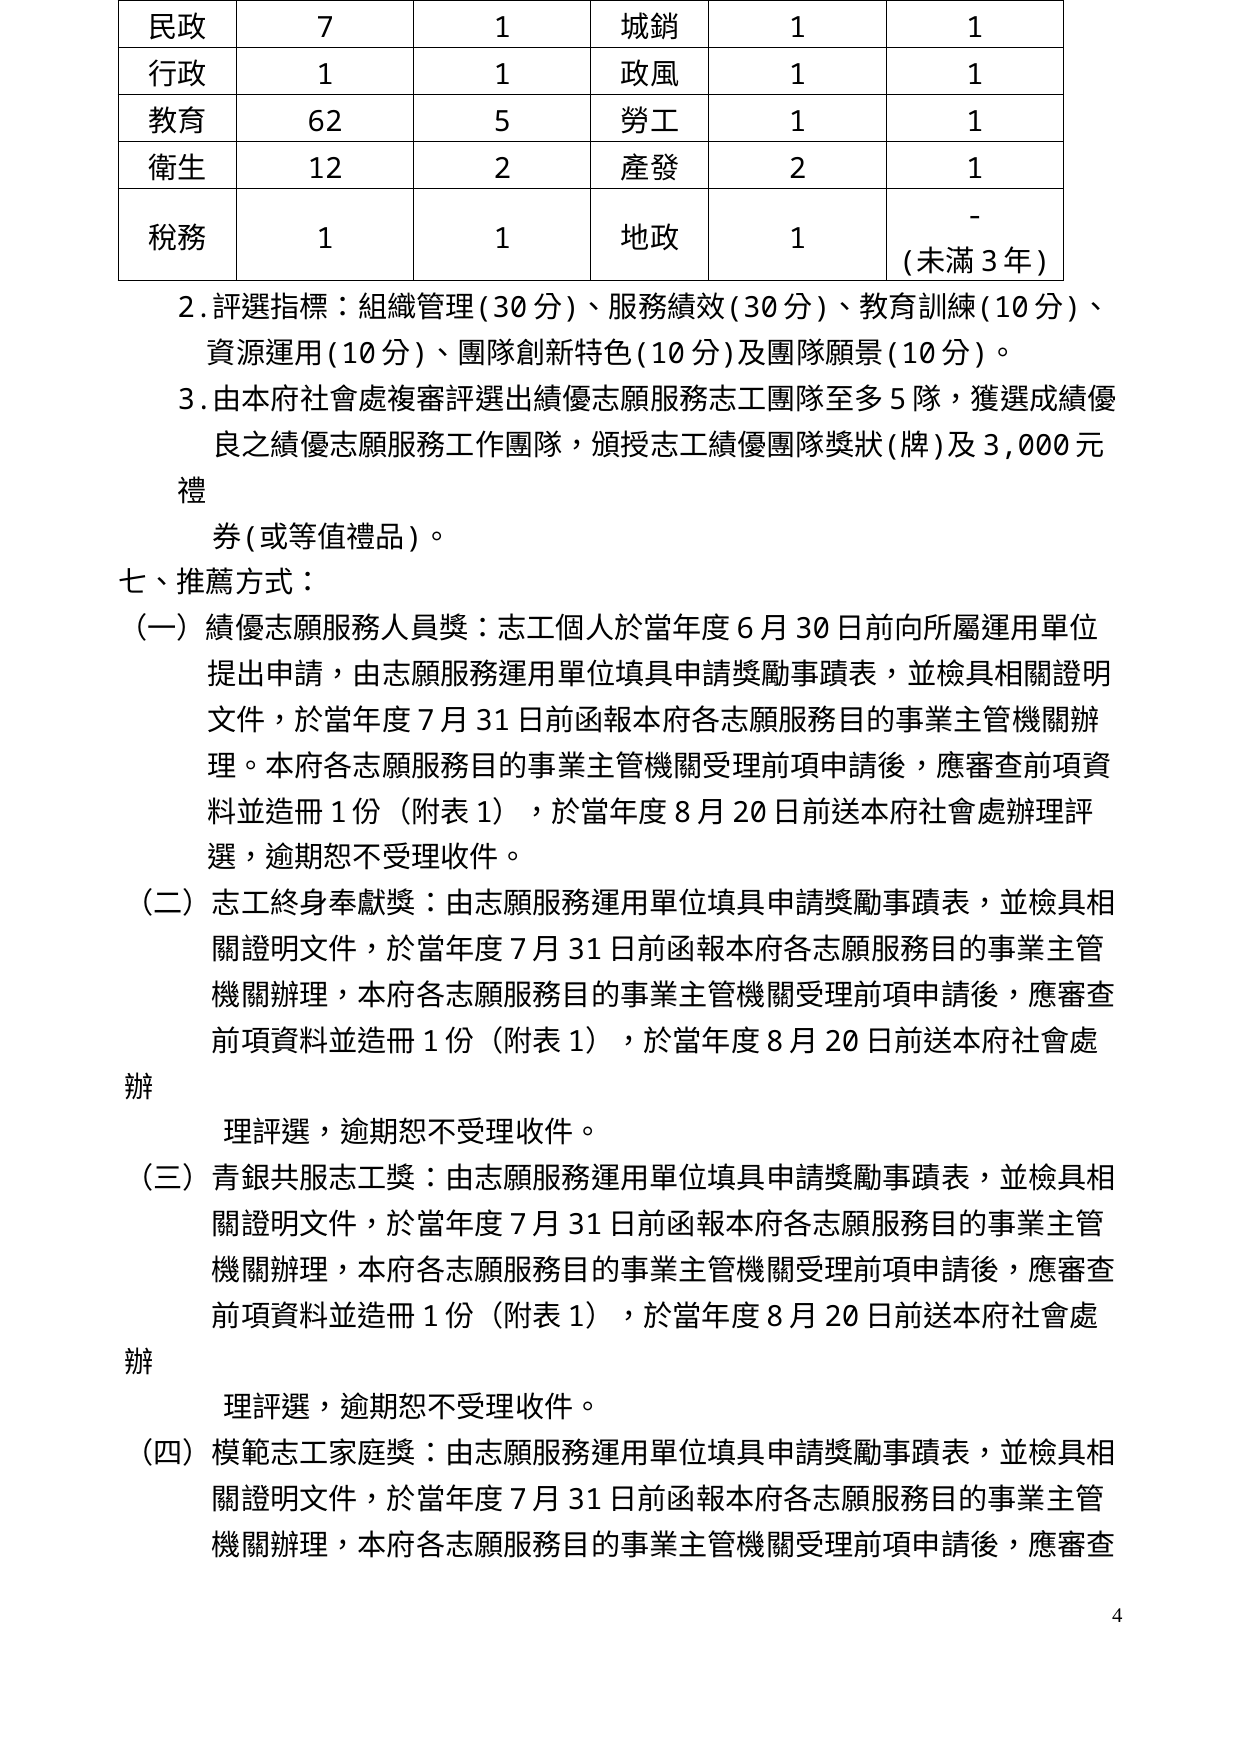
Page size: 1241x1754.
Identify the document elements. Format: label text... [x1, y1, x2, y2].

table_cell 1 [887, 1, 1063, 47]
table_cell 1 [887, 142, 1063, 187]
text 前項資料並造冊1份（附表1），於當年度8月20日前送本府社會處辦 [124, 1289, 1122, 1381]
table_cell - (未滿3年) [887, 189, 1063, 280]
text 關證明文件，於當年度7月31日前函報本府各志願服務目的事業主管 [124, 1473, 1122, 1519]
table_cell 教育 [119, 95, 236, 141]
table_cell 1 [237, 48, 413, 94]
table_cell 行政 [119, 48, 236, 94]
text 理評選，逾期恕不受理收件。 [118, 1381, 1122, 1427]
table_cell 稅務 [119, 189, 236, 280]
text 七、推薦方式： [118, 556, 1122, 602]
text 關證明文件，於當年度7月31日前函報本府各志願服務目的事業主管 [124, 1198, 1122, 1244]
text 機關辦理，本府各志願服務目的事業主管機關受理前項申請後，應審查 [124, 1519, 1122, 1564]
table_cell 政風 [591, 48, 708, 94]
table_cell 7 [237, 1, 413, 47]
table_cell 1 [237, 189, 413, 280]
text （一）績優志願服務人員獎：志工個人於當年度6月30日前向所屬運用單位提出申請，由志願服務運用單位填具申請獎勵事蹟表，並檢具相關證明文件，於當年度7月31日前函報本府各志願服務目的事業主管機關辦理。本府各志願服務目的事業主管機關受理前項申請後，應審查前項資料並造冊1份（附表1），於當年度8月20日前送本府社會處辦理評選，逾期恕不受理收件。 [118, 602, 1122, 877]
text （三）青銀共服志工獎：由志願服務運用單位填具申請獎勵事蹟表，並檢具相 [124, 1152, 1122, 1198]
table_cell 12 [237, 142, 413, 187]
table_cell 產發 [591, 142, 708, 187]
table_cell 勞工 [591, 95, 708, 141]
text 3.由本府社會處複審評選出績優志願服務志工團隊至多5隊，獲選成績優 [177, 373, 1122, 419]
table_cell 衛生 [119, 142, 236, 187]
table_cell 1 [414, 189, 590, 280]
table_cell 1 [709, 48, 886, 94]
text 機關辦理，本府各志願服務目的事業主管機關受理前項申請後，應審查 [124, 1244, 1122, 1289]
table_cell 2 [709, 142, 886, 187]
table_cell 2 [414, 142, 590, 187]
table_cell 1 [887, 48, 1063, 94]
table_cell 1 [709, 189, 886, 280]
text （四）模範志工家庭獎：由志願服務運用單位填具申請獎勵事蹟表，並檢具相 [124, 1427, 1122, 1473]
text 前項資料並造冊1份（附表1），於當年度8月20日前送本府社會處辦 [124, 1014, 1122, 1106]
table_cell 1 [709, 1, 886, 47]
table_cell 1 [414, 1, 590, 47]
text （二）志工終身奉獻獎：由志願服務運用單位填具申請獎勵事蹟表，並檢具相 [124, 877, 1122, 923]
table_cell 民政 [119, 1, 236, 47]
table_cell 1 [414, 48, 590, 94]
table_cell 5 [414, 95, 590, 141]
text 機關辦理，本府各志願服務目的事業主管機關受理前項申請後，應審查 [124, 969, 1122, 1014]
text 關證明文件，於當年度7月31日前函報本府各志願服務目的事業主管 [124, 923, 1122, 969]
table_cell 62 [237, 95, 413, 141]
text 2.評選指標：組織管理(30分)、服務績效(30分)、教育訓練(10分)、資源運用(10分)、團隊創新特色(10分)及團隊願景(10分)。 [177, 281, 1122, 373]
text 理評選，逾期恕不受理收件。 [118, 1106, 1122, 1152]
text 券(或等值禮品)。 [177, 510, 1122, 556]
table_cell 1 [887, 95, 1063, 141]
text 良之績優志願服務工作團隊，頒授志工績優團隊獎狀(牌)及3,000元禮 [177, 419, 1122, 510]
table_cell 地政 [591, 189, 708, 280]
table_cell 1 [709, 95, 886, 141]
table_cell 城銷 [591, 1, 708, 47]
